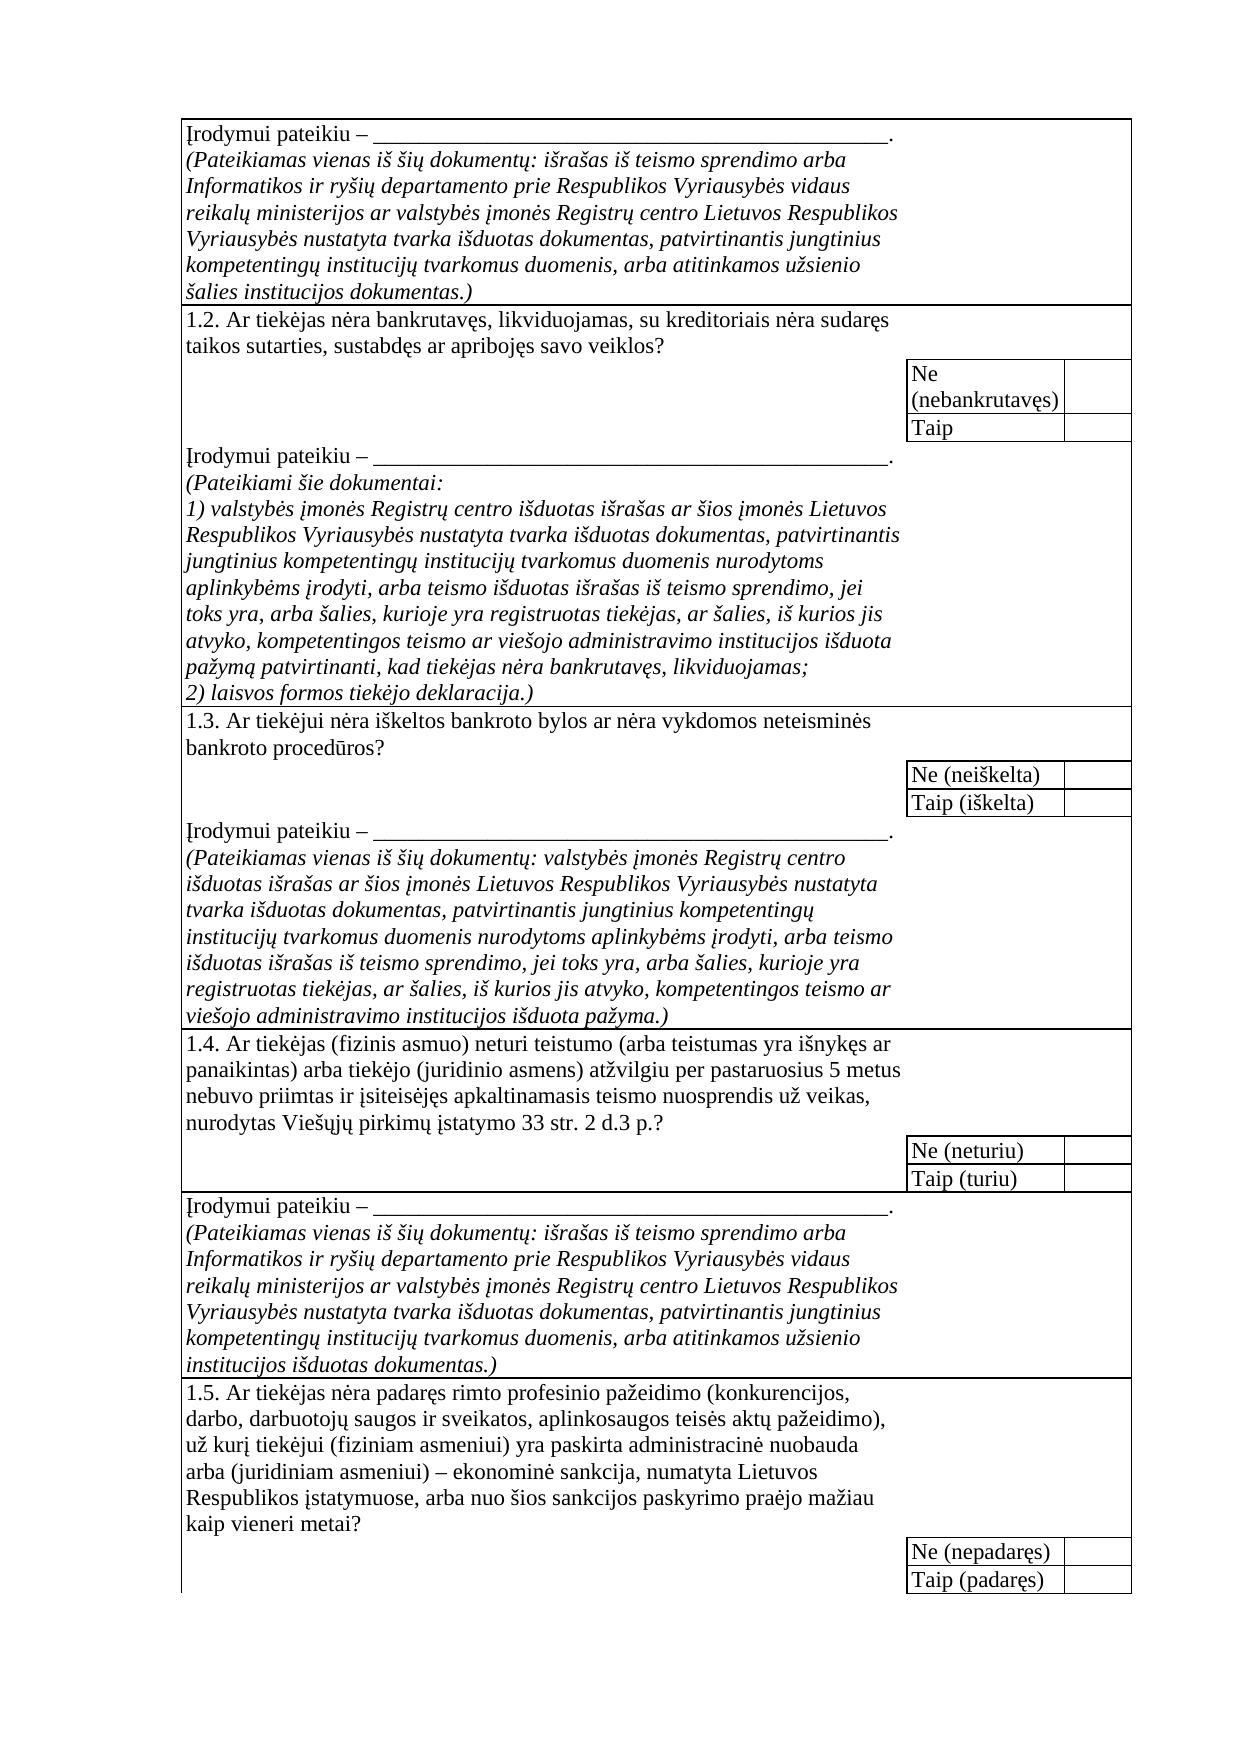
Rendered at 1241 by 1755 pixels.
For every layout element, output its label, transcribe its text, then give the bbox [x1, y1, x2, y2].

table_cell Taip (iškelta) [908, 790, 1064, 816]
table_cell [1065, 790, 1131, 816]
table_cell Ne (neiškelta) [908, 762, 1064, 788]
table_cell Įrodymui pateikiu – . (Pateikiamas vienas iš šių dokumentų: išrašas iš teismo sprendimo arba Informatikos ir ryšių departamento prie Respublikos Vyriausybės vidaus reikalų ministerijos ar valstybės įmonės Registrų centro Lietuvos Respublikos Vyriausybės nustatyta tvarka išduotas dokumentas, patvirtinantis jungtinius kompetentingų institucijų tvarkomus duomenis, arba atitinkamos užsienio institucijos išduotas dokumentas.) [182, 1193, 907, 1377]
table_cell Taip [908, 414, 1064, 441]
table_cell Ne (nepadaręs) [908, 1538, 1064, 1565]
table_cell [1065, 1193, 1131, 1377]
table_cell Taip (turiu) [908, 1165, 1064, 1191]
table_cell [1065, 1165, 1131, 1191]
table_cell [182, 359, 906, 413]
table_cell [182, 788, 906, 816]
table_cell [1065, 360, 1131, 413]
table_cell Ne (neturiu) [908, 1137, 1064, 1163]
table_cell [1065, 762, 1131, 788]
table_cell [907, 1379, 1064, 1537]
table_cell 1.4. Ar tiekėjas (fizinis asmuo) neturi teistumo (arba teistumas yra išnykęs ar panaikintas) arba tiekėjo (juridinio asmens) atžvilgiu per pastaruosius 5 metus nebuvo priimtas ir įsiteisėjęs apkaltinamasis teismo nuosprendis už veikas, nurodytas Viešųjų pirkimų įstatymo 33 str. 2 d.3 p.? [182, 1030, 907, 1135]
table_cell [907, 707, 1131, 760]
table_cell [182, 1135, 906, 1163]
table_cell [1065, 1538, 1131, 1565]
table_cell [907, 306, 1131, 358]
table_cell 1.2. Ar tiekėjas nėra bankrutavęs, likviduojamas, su kreditoriais nėra sudaręs taikos sutarties, sustabdęs ar apribojęs savo veiklos? [182, 306, 907, 358]
table_cell [1065, 1566, 1131, 1593]
table_cell [182, 413, 906, 441]
table_cell [182, 1537, 906, 1565]
table_cell [182, 760, 906, 788]
table_cell 1.5. Ar tiekėjas nėra padaręs rimto profesinio pažeidimo (konkurencijos, darbo, darbuotojų saugos ir sveikatos, aplinkosaugos teisės aktų pažeidimo), už kurį tiekėjui (fiziniam asmeniui) yra paskirta administracinė nuobauda arba (juridiniam asmeniui) – ekonominė sankcija, numatyta Lietuvos Respublikos įstatymuose, arba nuo šios sankcijos paskyrimo praėjo mažiau kaip vieneri metai? [182, 1379, 907, 1537]
table_cell 1.3. Ar tiekėjui nėra iškeltos bankroto bylos ar nėra vykdomos neteisminės bankroto procedūros? [182, 707, 907, 760]
table_cell [1065, 1137, 1131, 1163]
table_cell Įrodymui pateikiu – . (Pateikiamas vienas iš šių dokumentų: išrašas iš teismo sprendimo arba Informatikos ir ryšių departamento prie Respublikos Vyriausybės vidaus reikalų ministerijos ar valstybės įmonės Registrų centro Lietuvos Respublikos Vyriausybės nustatyta tvarka išduotas dokumentas, patvirtinantis jungtinius kompetentingų institucijų tvarkomus duomenis, arba atitinkamos užsienio šalies institucijos dokumentas.) [182, 120, 907, 304]
table_cell [182, 1565, 906, 1593]
table_cell Įrodymui pateikiu – . (Pateikiami šie dokumentai: 1) valstybės įmonės Registrų centro išduotas išrašas ar šios įmonės Lietuvos Respublikos Vyriausybės nustatyta tvarka išduotas dokumentas, patvirtinantis jungtinius kompetentingų institucijų tvarkomus duomenis nurodytoms aplinkybėms įrodyti, arba teismo išduotas išrašas iš teismo sprendimo, jei toks yra, arba šalies, kurioje yra registruotas tiekėjas, ar šalies, iš kurios jis atvyko, kompetentingos teismo ar viešojo administravimo institucijos išduota pažymą patvirtinanti, kad tiekėjas nėra bankrutavęs, likviduojamas; 2) laisvos formos tiekėjo deklaracija.) [182, 441, 907, 706]
table_cell [907, 1030, 1131, 1135]
table_cell [907, 1193, 1064, 1377]
table_cell [182, 1163, 906, 1191]
table_cell [1065, 414, 1131, 441]
table_cell [907, 120, 1131, 304]
table_cell Ne (nebankrutavęs) [908, 360, 1064, 413]
table_cell [907, 442, 1131, 706]
table_cell Įrodymui pateikiu – . (Pateikiamas vienas iš šių dokumentų: valstybės įmonės Registrų centro išduotas išrašas ar šios įmonės Lietuvos Respublikos Vyriausybės nustatyta tvarka išduotas dokumentas, patvirtinantis jungtinius kompetentingų institucijų tvarkomus duomenis nurodytoms aplinkybėms įrodyti, arba teismo išduotas išrašas iš teismo sprendimo, jei toks yra, arba šalies, kurioje yra registruotas tiekėjas, ar šalies, iš kurios jis atvyko, kompetentingos teismo ar viešojo administravimo institucijos išduota pažyma.) [182, 816, 907, 1028]
table_cell [907, 817, 1131, 1028]
table_cell [1065, 1379, 1131, 1537]
table_cell Taip (padaręs) [908, 1566, 1064, 1593]
